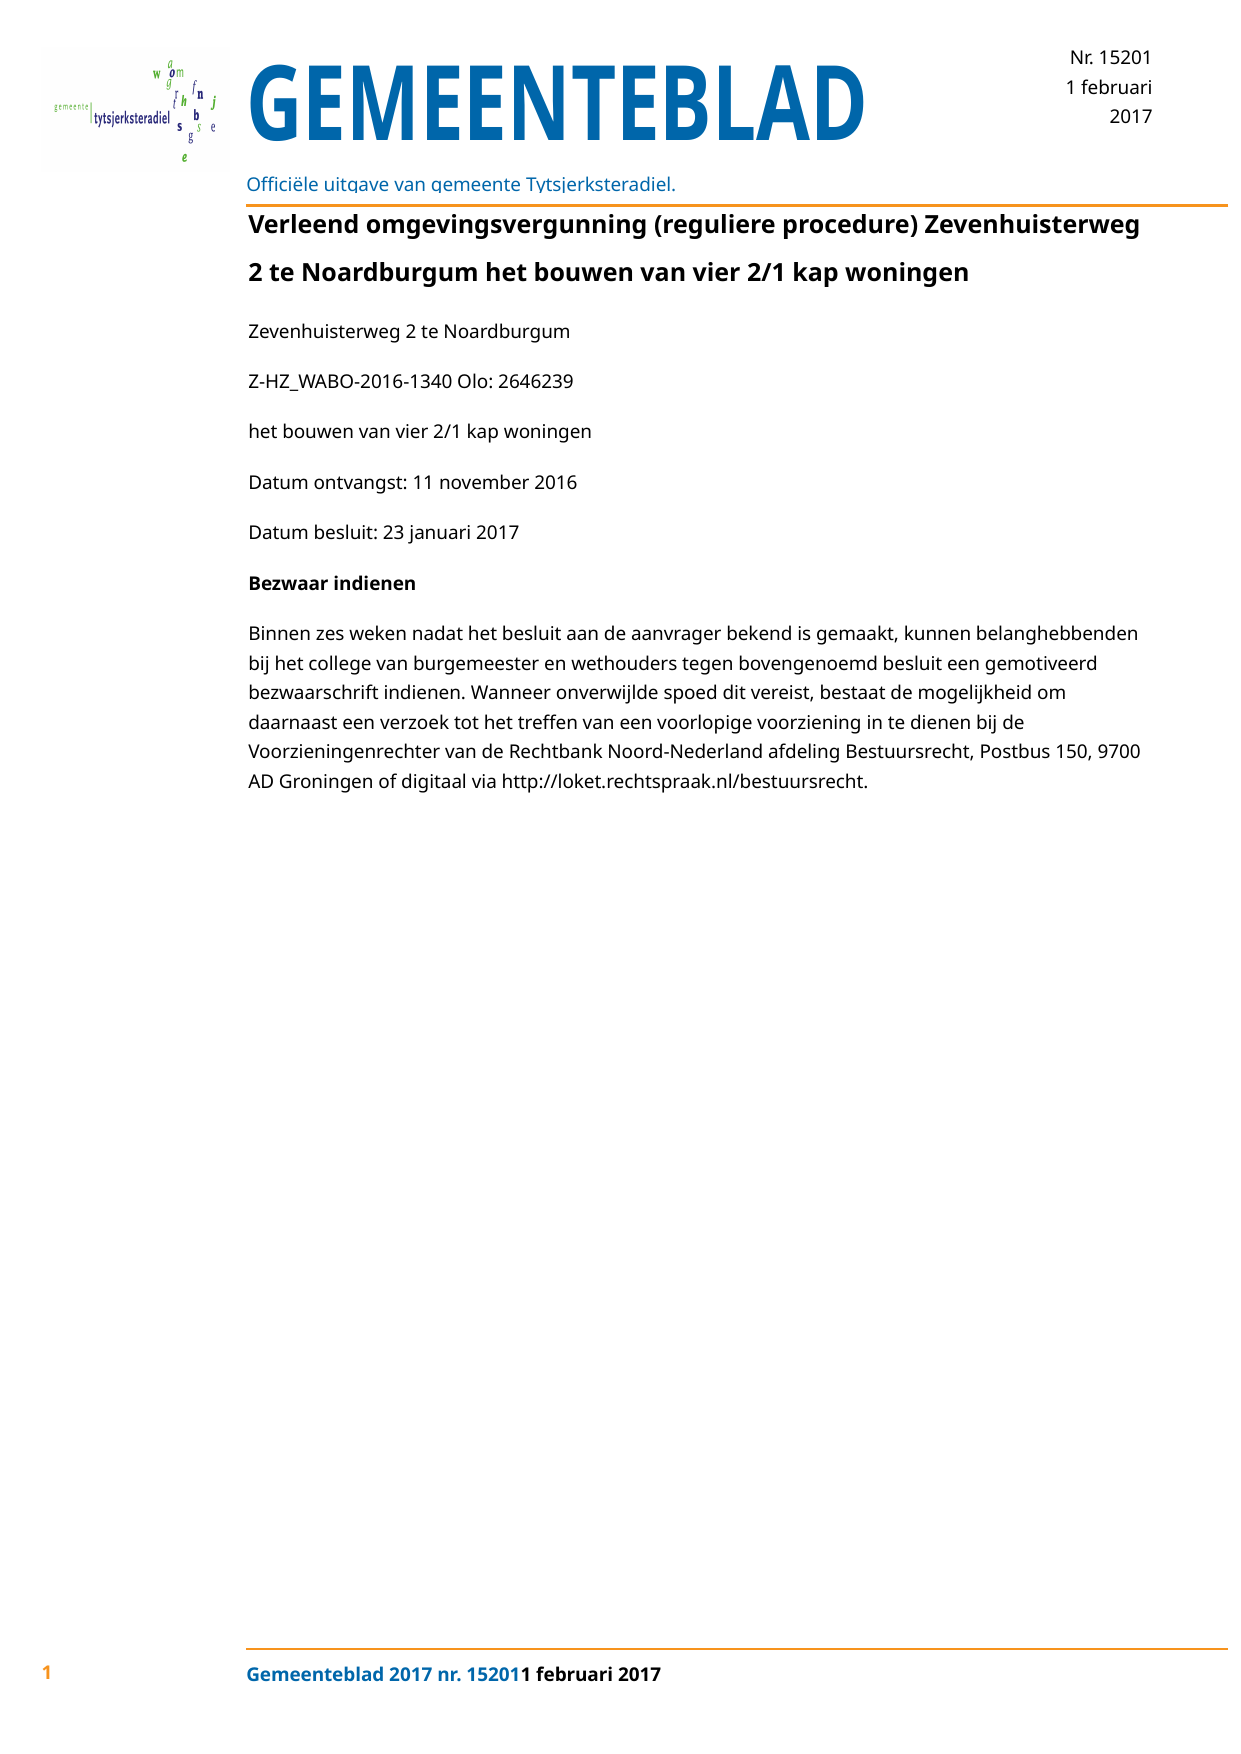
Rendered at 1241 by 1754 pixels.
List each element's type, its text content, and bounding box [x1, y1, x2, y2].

text Binnen zes weken nadat het besluit aan de aanvrager bekend is gemaakt, kunnen belanghebbenden bij het college van burgemeester en wethouders tegen bovengenoemd besluit een gemotiveerd bezwaarschrift indienen. Wanneer onverwijlde spoed dit vereist, bestaat de mogelijkheid om daarnaast een verzoek tot het treffen van een voorlopige voorziening in te dienen bij de Voorzieningenrechter van de Rechtbank Noord-Nederland afdeling Bestuursrecht, Postbus 150, 9700 AD Groningen of digitaal via http://loket.rechtspraak.nl/bestuursrecht. [248, 620, 1152, 794]
text Verleend omgevingsvergunning (reguliere procedure) Zevenhuisterweg 2 te Noardburgum het bouwen van vier 2/1 kap woningen [248, 207, 1152, 288]
text het bouwen van vier 2/1 kap woningen [248, 419, 1152, 444]
text Datum ontvangst: 11 november 2016 [248, 469, 1152, 495]
text Zevenhuisterweg 2 te Noardburgum [248, 318, 1152, 344]
text Datum besluit: 23 januari 2017 [248, 519, 1152, 545]
picture [41, 47, 231, 172]
text Bezwaar indienen [248, 570, 1152, 596]
text Z-HZ_WABO-2016-1340 Olo: 2646239 [248, 368, 1152, 394]
